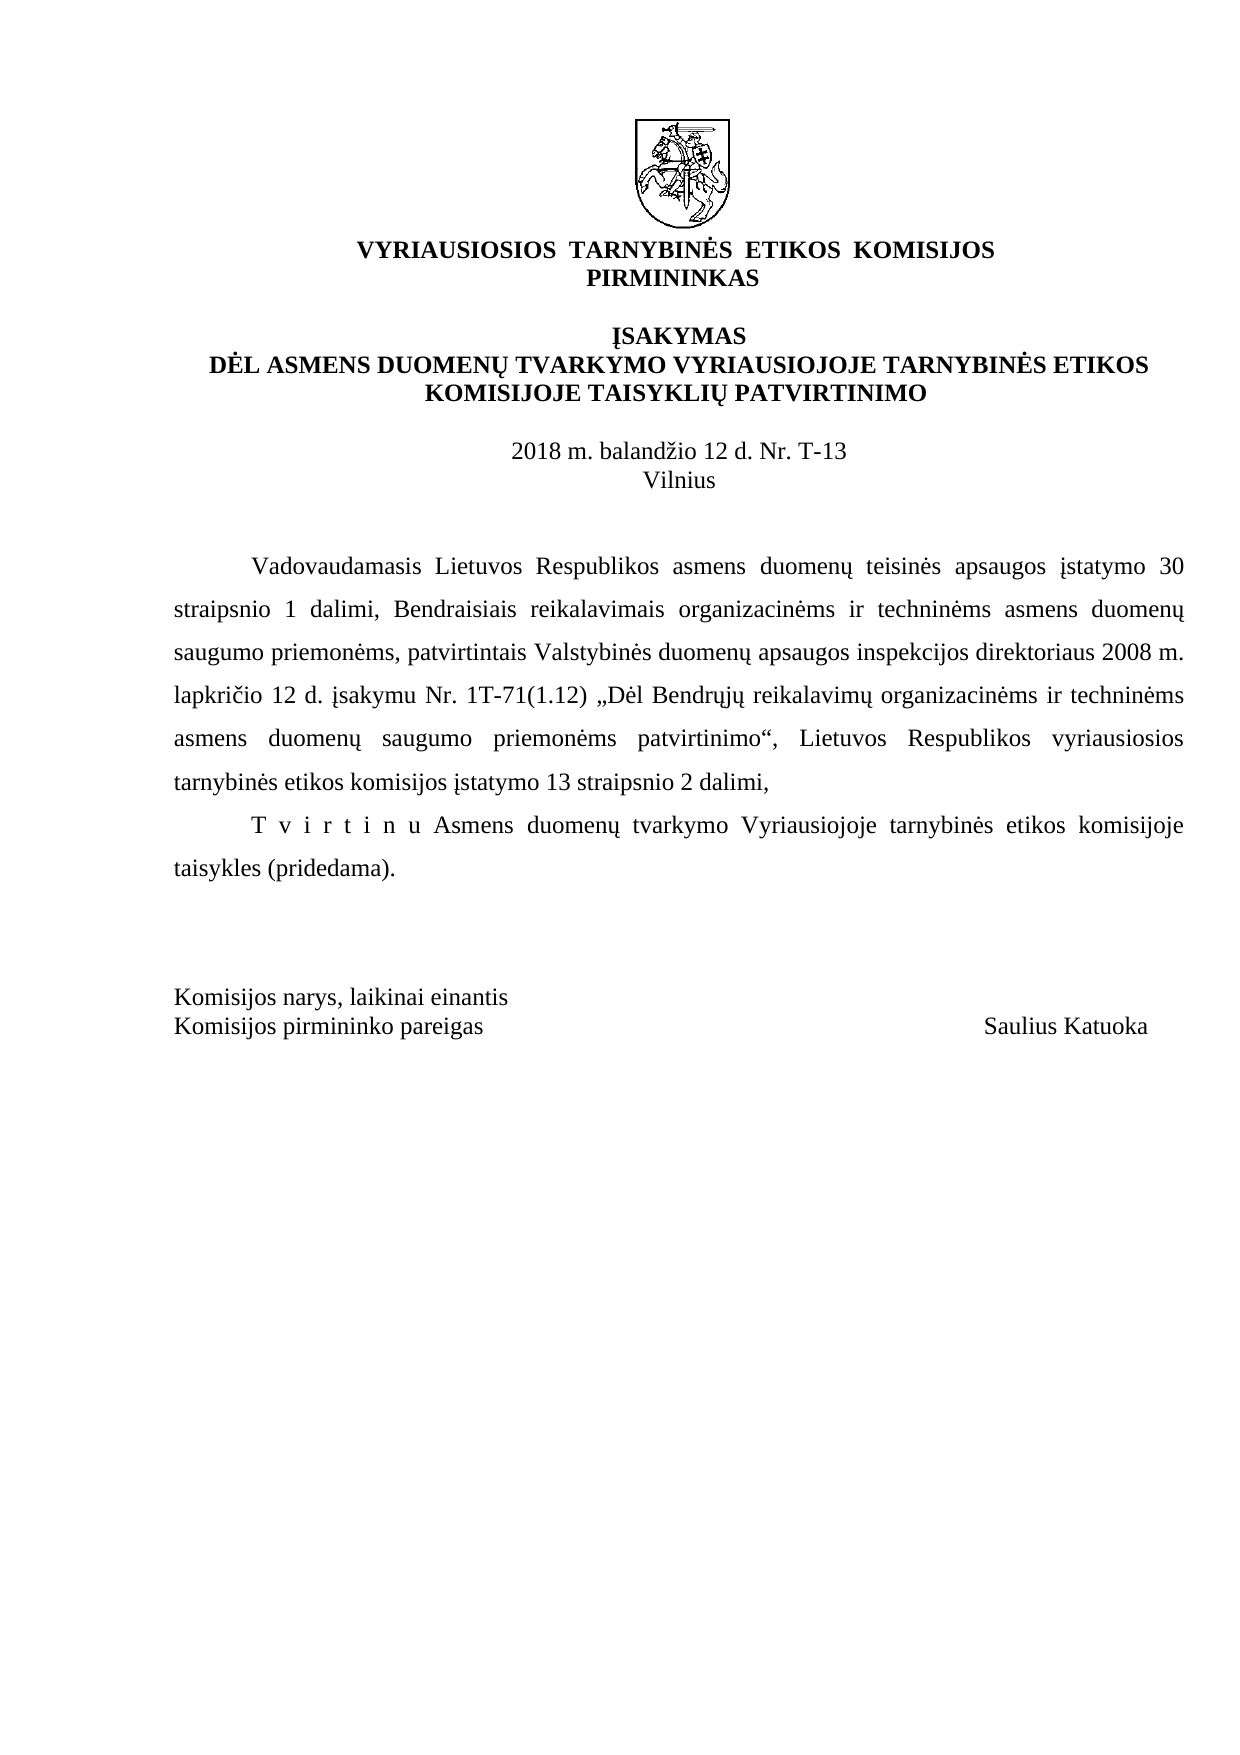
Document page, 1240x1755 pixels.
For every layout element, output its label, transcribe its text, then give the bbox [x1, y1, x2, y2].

text Komisijos narys, laikinai einantis [174, 982, 1184, 1011]
text Dėl ASMENS DUOMENŲ TVARKYMO VYRIAUSIOJOJE TARNYBINĖS ETIKOS KOMISIJOJE TAISYKLIŲ PATVIRTINIMO [174, 350, 1184, 407]
text Vilnius [174, 465, 1184, 493]
text ĮSAKYMAS [174, 321, 1184, 350]
text Vadovaudamasis Lietuvos Respublikos asmens duomenų teisinės apsaugos įstatymo 30 straipsnio 1 dalimi, Bendraisiais reikalavimais organizacinėms ir techninėms asmens duomenų saugumo priemonėms, patvirtintais Valstybinės duomenų apsaugos inspekcijos direktoriaus 2008 m. lapkričio 12 d. įsakymu Nr. 1T-71(1.12) „Dėl Bendrųjų reikalavimų organizacinėms ir techninėms asmens duomenų saugumo priemonėms patvirtinimo“, Lietuvos Respublikos vyriausiosios tarnybinės etikos komisijos įstatymo 13 straipsnio 2 dalimi, [174, 551, 1184, 795]
text pirmininkas [174, 263, 1184, 292]
text 2018 m. balandžio 12 d. Nr. T-13 [174, 436, 1184, 465]
text VYRIAUSIOSIOS TARNYBINĖS ETIKOS KOMISIJOS [174, 235, 1184, 263]
text T v i r t i n u Asmens duomenų tvarkymo Vyriausiojoje tarnybinės etikos komisijoje taisykles (pridedama). [174, 810, 1184, 882]
text Komisijos pirmininko pareigas Saulius Katuoka [174, 1011, 1184, 1040]
